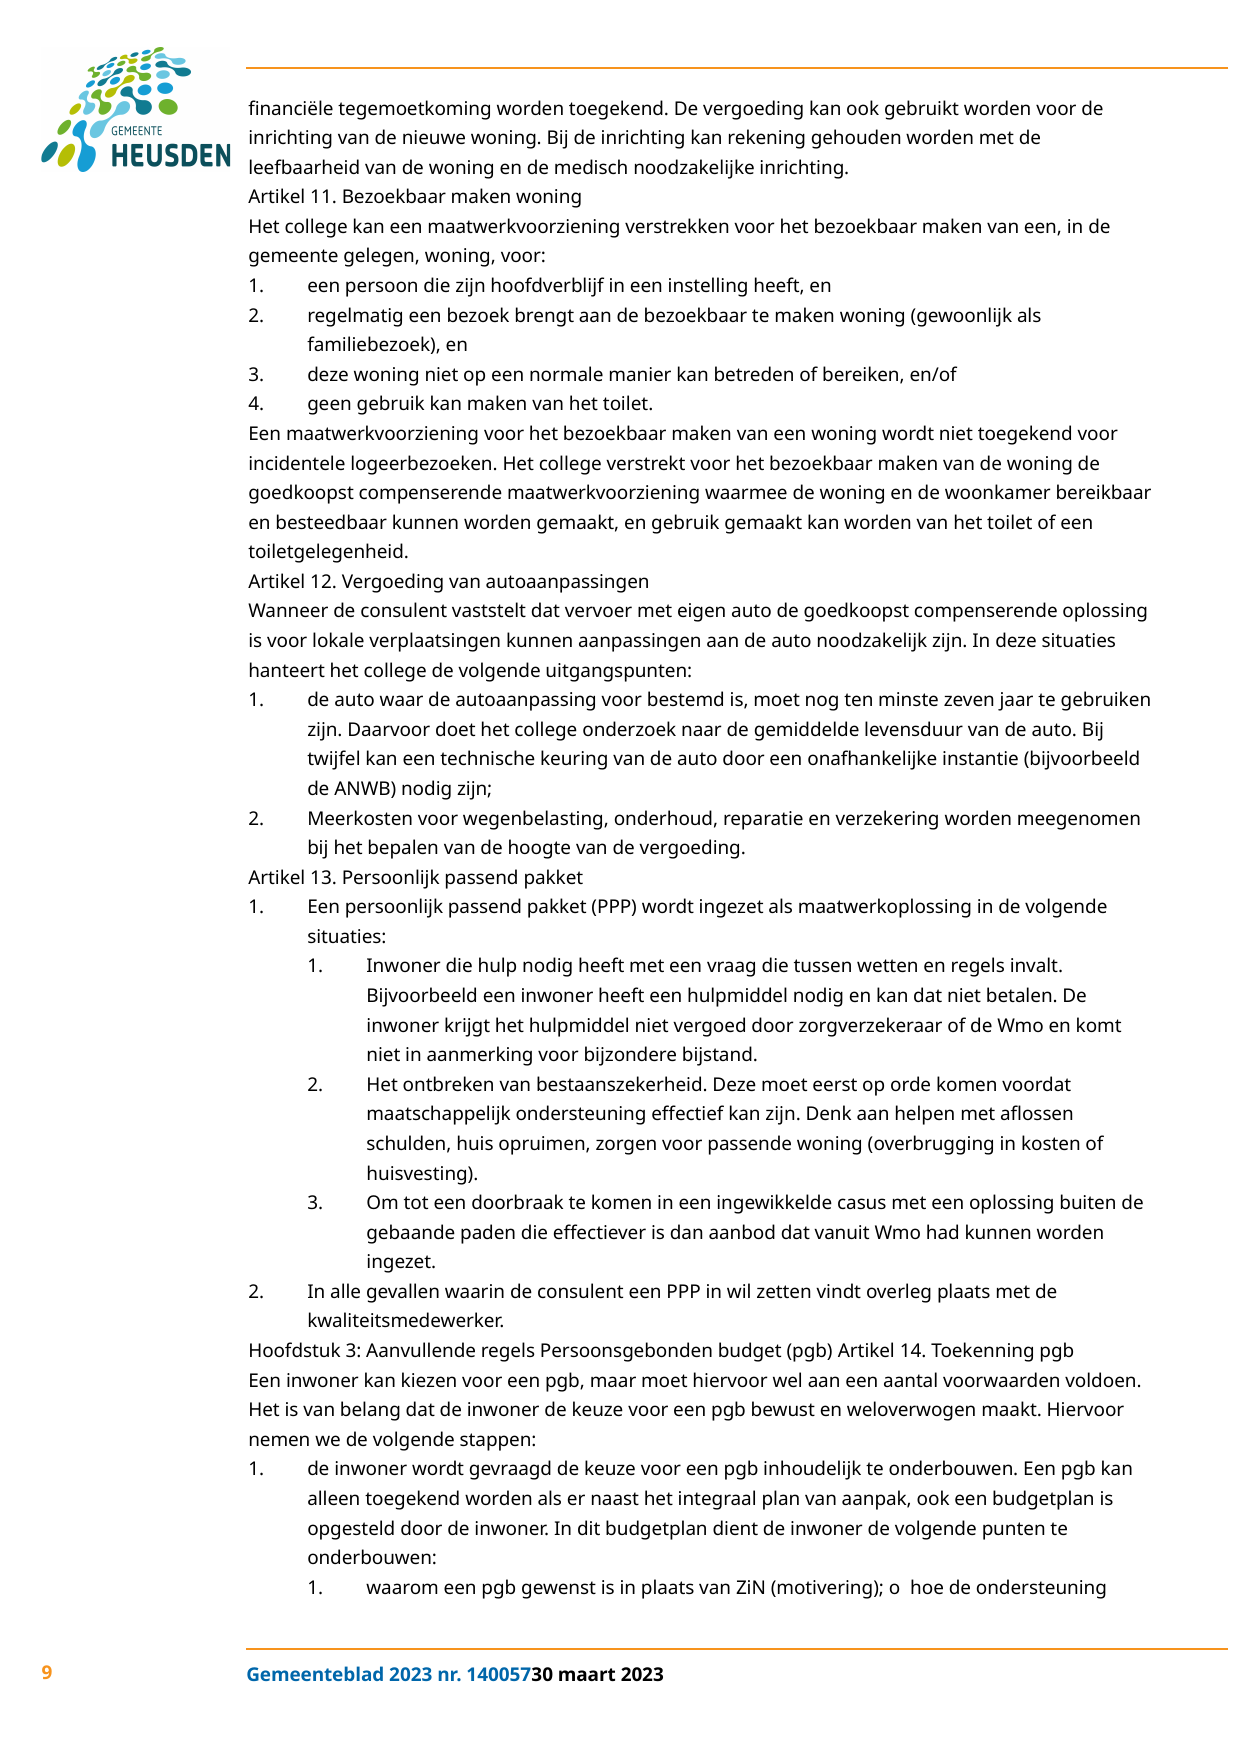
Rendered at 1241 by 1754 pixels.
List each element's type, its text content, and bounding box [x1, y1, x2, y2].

list de auto waar de autoaanpassing voor bestemd is, moet nog ten minste zeven jaar te gebruiken zijn. Daarvoor doet het college onderzoek naar de gemiddelde levensduur van de auto. Bij twijfel kan een technische keuring van de auto door een onafhankelijke instantie (bijvoorbeeld de ANWB) nodig zijn; [248, 686, 1152, 801]
text Artikel 11. Bezoekbaar maken woning [248, 183, 1152, 209]
list regelmatig een bezoek brengt aan de bezoekbaar te maken woning (gewoonlijk als familiebezoek), en [248, 302, 1152, 357]
text Artikel 12. Vergoeding van autoaanpassingen [248, 568, 1152, 594]
list Om tot een doorbraak te komen in een ingewikkelde casus met een oplossing buiten de gebaande paden die effectiever is dan aanbod dat vanuit Wmo had kunnen worden ingezet. [307, 1189, 1152, 1274]
list geen gebruik kan maken van het toilet. [248, 391, 1152, 416]
list Meerkosten voor wegenbelasting, onderhoud, reparatie en verzekering worden meegenomen bij het bepalen van de hoogte van de vergoeding. [248, 805, 1152, 860]
list een persoon die zijn hoofdverblijf in een instelling heeft, en [248, 272, 1152, 298]
list Inwoner die hulp nodig heeft met een vraag die tussen wetten en regels invalt. Bijvoorbeeld een inwoner heeft een hulpmiddel nodig en kan dat niet betalen. De inwoner krijgt het hulpmiddel niet vergoed door zorgverzekeraar of de Wmo en komt niet in aanmerking voor bijzondere bijstand. [307, 953, 1152, 1067]
list In alle gevallen waarin de consulent een PPP in wil zetten vindt overleg plaats met de kwaliteitsmedewerker. [248, 1278, 1152, 1333]
picture [41, 47, 231, 172]
text Hoofdstuk 3: Aanvullende regels Persoonsgebonden budget (pgb) Artikel 14. Toekenning pgb [248, 1337, 1152, 1363]
text financiële tegemoetkoming worden toegekend. De vergoeding kan ook gebruikt worden voor de inrichting van de nieuwe woning. Bij de inrichting kan rekening gehouden worden met de leefbaarheid van de woning en de medisch noodzakelijke inrichting. [248, 95, 1152, 180]
text Artikel 13. Persoonlijk passend pakket [248, 864, 1152, 890]
list Een persoonlijk passend pakket (PPP) wordt ingezet als maatwerkoplossing in de volgende situaties: [248, 893, 1152, 949]
list Het ontbreken van bestaanszekerheid. Deze moet eerst op orde komen voordat maatschappelijk ondersteuning effectief kan zijn. Denk aan helpen met aflossen schulden, huis opruimen, zorgen voor passende woning (overbrugging in kosten of huisvesting). [307, 1071, 1152, 1186]
text Wanneer de consulent vaststelt dat vervoer met eigen auto de goedkoopst compenserende oplossing is voor lokale verplaatsingen kunnen aanpassingen aan de auto noodzakelijk zijn. In deze situaties hanteert het college de volgende uitgangspunten: [248, 598, 1152, 683]
list waarom een pgb gewenst is in plaats van ZiN (motivering); o hoe de ondersteuning [307, 1574, 1152, 1600]
text Het college kan een maatwerkvoorziening verstrekken voor het bezoekbaar maken van een, in de gemeente gelegen, woning, voor: [248, 213, 1152, 268]
text Een maatwerkvoorziening voor het bezoekbaar maken van een woning wordt niet toegekend voor incidentele logeerbezoeken. Het college verstrekt voor het bezoekbaar maken van de woning de goedkoopst compenserende maatwerkvoorziening waarmee de woning en de woonkamer bereikbaar en besteedbaar kunnen worden gemaakt, en gebruik gemaakt kan worden van het toilet of een toiletgelegenheid. [248, 420, 1152, 564]
list deze woning niet op een normale manier kan betreden of bereiken, en/of [248, 361, 1152, 387]
text Een inwoner kan kiezen voor een pgb, maar moet hiervoor wel aan een aantal voorwaarden voldoen. Het is van belang dat de inwoner de keuze voor een pgb bewust en weloverwogen maakt. Hiervoor nemen we de volgende stappen: [248, 1367, 1152, 1452]
list de inwoner wordt gevraagd de keuze voor een pgb inhoudelijk te onderbouwen. Een pgb kan alleen toegekend worden als er naast het integraal plan van aanpak, ook een budgetplan is opgesteld door de inwoner. In dit budgetplan dient de inwoner de volgende punten te onderbouwen: [248, 1456, 1152, 1570]
